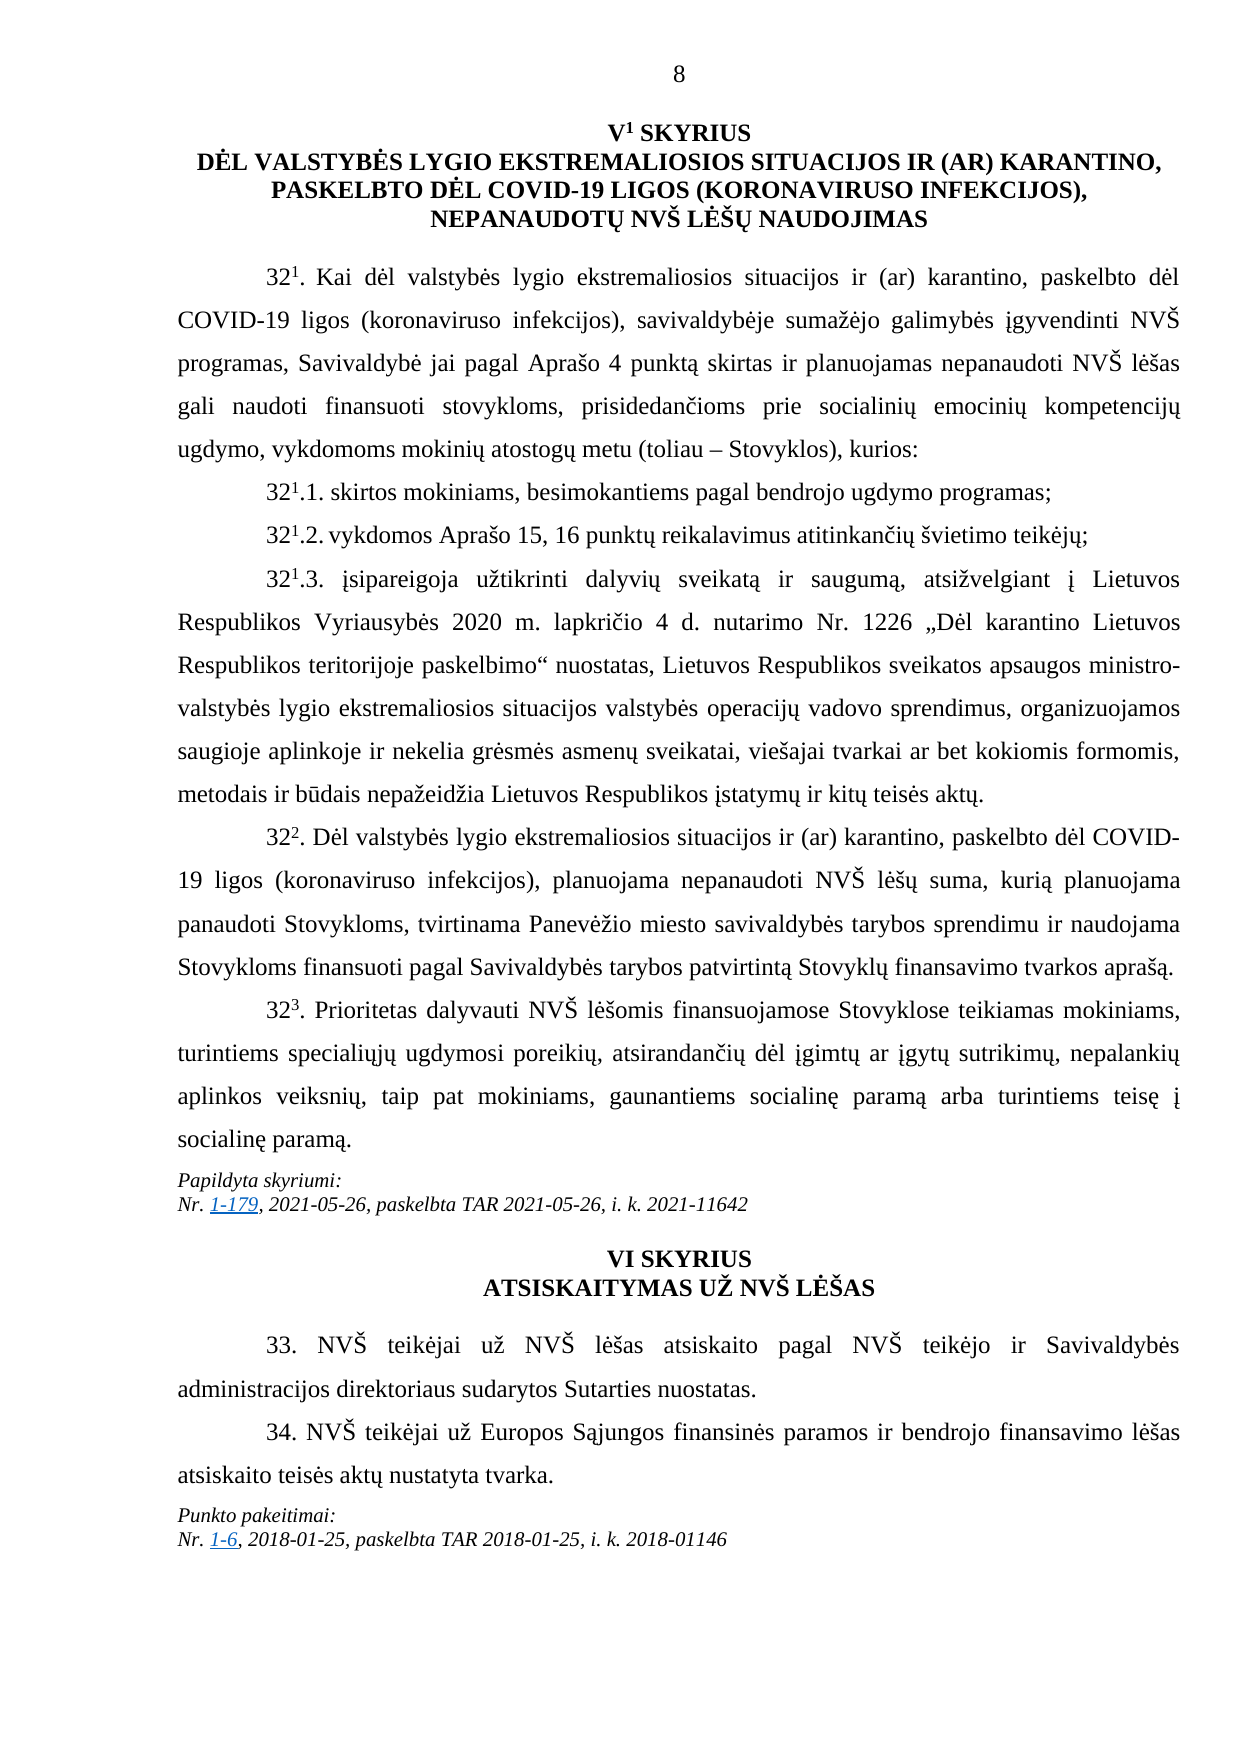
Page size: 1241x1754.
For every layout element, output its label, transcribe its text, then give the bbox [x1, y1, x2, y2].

text DĖL VALSTYBĖS LYGIO EKSTREMALIOSIOS SITUACIJOS IR (AR) KARANTINO, PASKELBTO DĖL COVID-19 LIGOS (KORONAVIRUSO INFEKCIJOS), NEPANAUDOTŲ NVŠ LĖŠŲ NAUDOJIMAS [177, 147, 1181, 233]
text V1 SKYRIUS [177, 118, 1181, 147]
text 321.1. skirtos mokiniams, besimokantiems pagal bendrojo ugdymo programas; [177, 477, 1181, 506]
text VI SKYRIUS [177, 1244, 1181, 1273]
text Punkto pakeitimai: [177, 1503, 1181, 1527]
text 322. Dėl valstybės lygio ekstremaliosios situacijos ir (ar) karantino, paskelbto dėl COVID-19 ligos (koronaviruso infekcijos), planuojama nepanaudoti NVŠ lėšų suma, kurią planuojama panaudoti Stovykloms, tvirtinama Panevėžio miesto savivaldybės tarybos sprendimu ir naudojama Stovykloms finansuoti pagal Savivaldybės tarybos patvirtintą Stovyklų finansavimo tvarkos aprašą. [177, 822, 1181, 981]
text 34. NVŠ teikėjai už Europos Sąjungos finansinės paramos ir bendrojo finansavimo lėšas atsiskaito teisės aktų nustatyta tvarka. [177, 1417, 1181, 1489]
text 321.2. vykdomos Aprašo 15, 16 punktų reikalavimus atitinkančių švietimo teikėjų; [177, 521, 1181, 549]
text ATSISKAITYMAS UŽ NVŠ LĖŠAS [177, 1273, 1181, 1302]
text Papildyta skyriumi: [177, 1167, 1181, 1192]
text 33. NVŠ teikėjai už NVŠ lėšas atsiskaito pagal NVŠ teikėjo ir Savivaldybės administracijos direktoriaus sudarytos Sutarties nuostatas. [177, 1331, 1181, 1402]
text 321. Kai dėl valstybės lygio ekstremaliosios situacijos ir (ar) karantino, paskelbto dėl COVID-19 ligos (koronaviruso infekcijos), savivaldybėje sumažėjo galimybės įgyvendinti NVŠ programas, Savivaldybė jai pagal Aprašo 4 punktą skirtas ir planuojamas nepanaudoti NVŠ lėšas gali naudoti finansuoti stovykloms, prisidedančioms prie socialinių emocinių kompetencijų ugdymo, vykdomoms mokinių atostogų metu (toliau – Stovyklos), kurios: [177, 262, 1181, 463]
text 323. Prioritetas dalyvauti NVŠ lėšomis finansuojamose Stovyklose teikiamas mokiniams, turintiems specialiųjų ugdymosi poreikių, atsirandančių dėl įgimtų ar įgytų sutrikimų, nepalankių aplinkos veiksnių, taip pat mokiniams, gaunantiems socialinę paramą arba turintiems teisę į socialinę paramą. [177, 995, 1181, 1153]
text 321.3. įsipareigoja užtikrinti dalyvių sveikatą ir saugumą, atsižvelgiant į Lietuvos Respublikos Vyriausybės 2020 m. lapkričio 4 d. nutarimo Nr. 1226 „Dėl karantino Lietuvos Respublikos teritorijoje paskelbimo“ nuostatas, Lietuvos Respublikos sveikatos apsaugos ministro-valstybės lygio ekstremaliosios situacijos valstybės operacijų vadovo sprendimus, organizuojamos saugioje aplinkoje ir nekelia grėsmės asmenų sveikatai, viešajai tvarkai ar bet kokiomis formomis, metodais ir būdais nepažeidžia Lietuvos Respublikos įstatymų ir kitų teisės aktų. [177, 564, 1181, 808]
text Nr. 1-179, 2021-05-26, paskelbta TAR 2021-05-26, i. k. 2021-11642 [177, 1192, 1181, 1216]
text Nr. 1-6, 2018-01-25, paskelbta TAR 2018-01-25, i. k. 2018-01146 [177, 1527, 1181, 1551]
